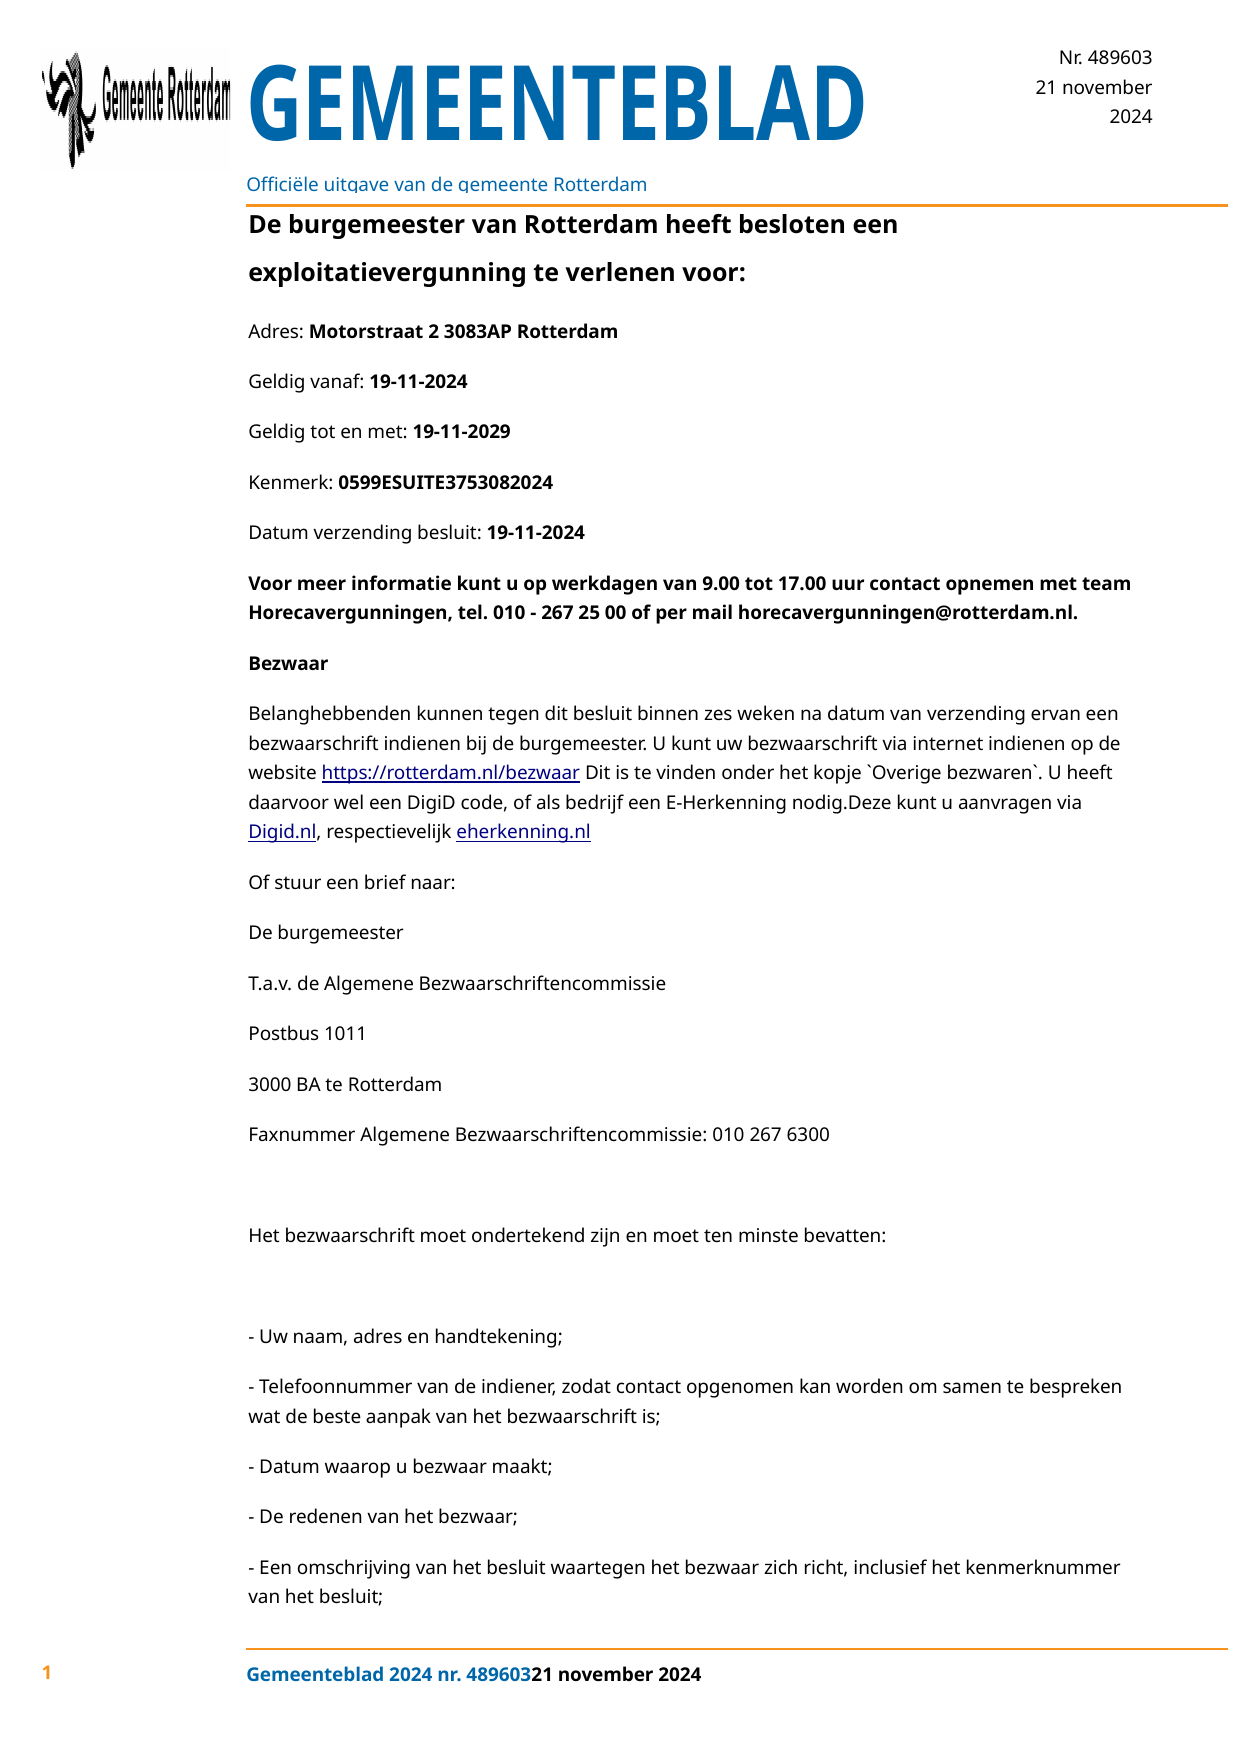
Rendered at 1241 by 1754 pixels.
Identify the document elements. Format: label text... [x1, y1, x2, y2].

text - Uw naam, adres en handtekening; [248, 1323, 1152, 1349]
text - De redenen van het bezwaar; [248, 1504, 1152, 1529]
text Adres: Motorstraat 2 3083AP Rotterdam [248, 318, 1152, 344]
text Voor meer informatie kunt u op werkdagen van 9.00 tot 17.00 uur contact opnemen met team Horecavergunningen, tel. 010 - 267 25 00 of per mail horecavergunningen@rotterdam.nl. [248, 570, 1152, 625]
text Kenmerk: 0599ESUITE3753082024 [248, 469, 1152, 495]
text - Telefoonnummer van de indiener, zodat contact opgenomen kan worden om samen te bespreken wat de beste aanpak van het bezwaarschrift is; [248, 1373, 1152, 1429]
text De burgemeester [248, 919, 1152, 945]
text Of stuur een brief naar: [248, 869, 1152, 895]
picture [41, 47, 231, 172]
text T.a.v. de Algemene Bezwaarschriftencommissie [248, 970, 1152, 996]
text Bezwaar [248, 650, 1152, 676]
text Faxnummer Algemene Bezwaarschriftencommissie: 010 267 6300 [248, 1121, 1152, 1147]
text 3000 BA te Rotterdam [248, 1071, 1152, 1097]
text Geldig vanaf: 19-11-2024 [248, 368, 1152, 394]
text Datum verzending besluit: 19-11-2024 [248, 519, 1152, 545]
text Geldig tot en met: 19-11-2029 [248, 419, 1152, 444]
text Het bezwaarschrift moet ondertekend zijn en moet ten minste bevatten: [248, 1222, 1152, 1248]
text Belanghebbenden kunnen tegen dit besluit binnen zes weken na datum van verzending ervan een bezwaarschrift indienen bij de burgemeester. U kunt uw bezwaarschrift via internet indienen op de website https://rotterdam.nl/bezwaar Dit is te vinden onder het kopje `Overige bezwaren`. U heeft daarvoor wel een DigiD code, of als bedrijf een E-Herkenning nodig.Deze kunt u aanvragen via Digid.nl, respectievelijk eherkenning.nl [248, 700, 1152, 844]
text Postbus 1011 [248, 1020, 1152, 1046]
text De burgemeester van Rotterdam heeft besloten een exploitatievergunning te verlenen voor: [248, 207, 1152, 288]
text - Datum waarop u bezwaar maakt; [248, 1453, 1152, 1479]
text - Een omschrijving van het besluit waartegen het bezwaar zich richt, inclusief het kenmerknummer van het besluit; [248, 1554, 1152, 1609]
